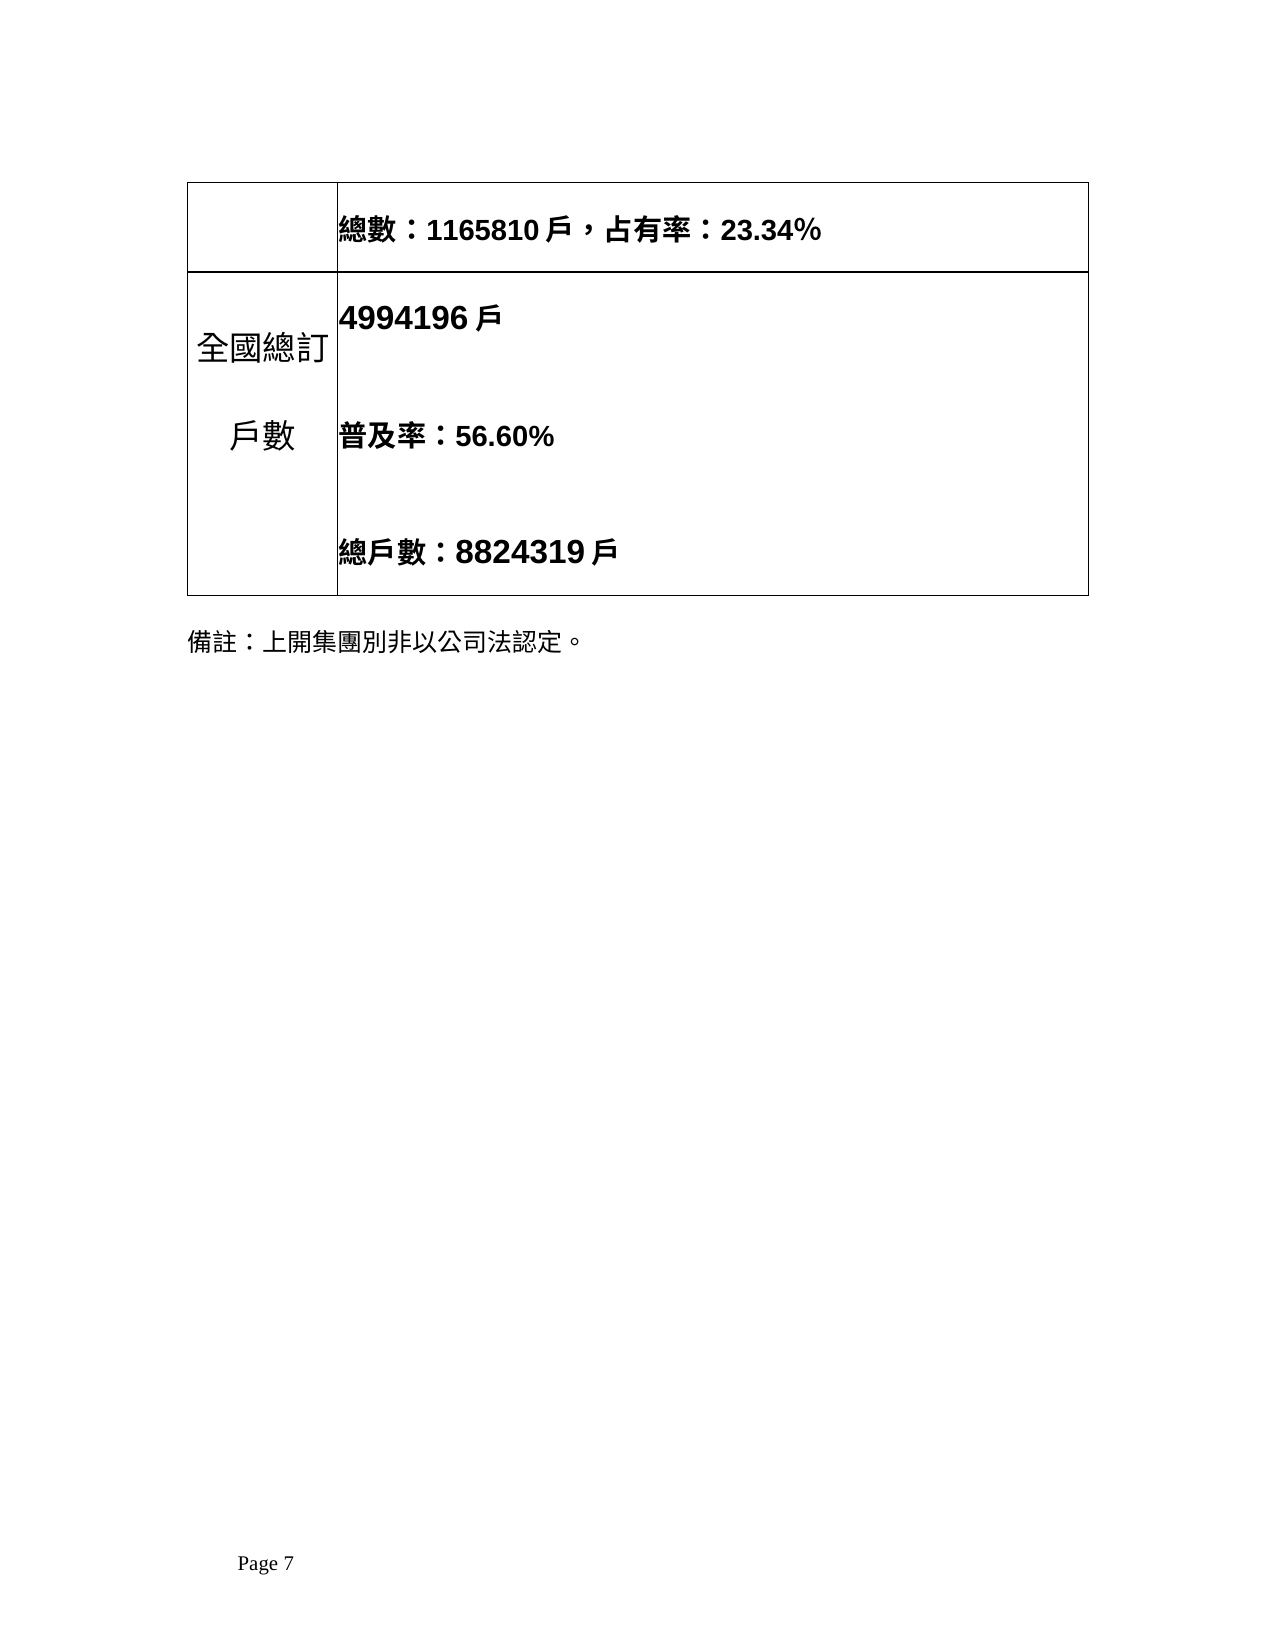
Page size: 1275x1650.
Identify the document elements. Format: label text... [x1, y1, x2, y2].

table_cell 總數：1165810戶，占有率：23.34％ [338, 183, 1088, 271]
text 備註：上開集團別非以公司法認定。 [187, 596, 1087, 685]
table_cell [188, 183, 337, 271]
table_cell 全國總訂戶數 [188, 273, 337, 595]
table_cell 4994196戶 普及率：56.60% 總戶數：8824319戶 [338, 273, 1088, 595]
